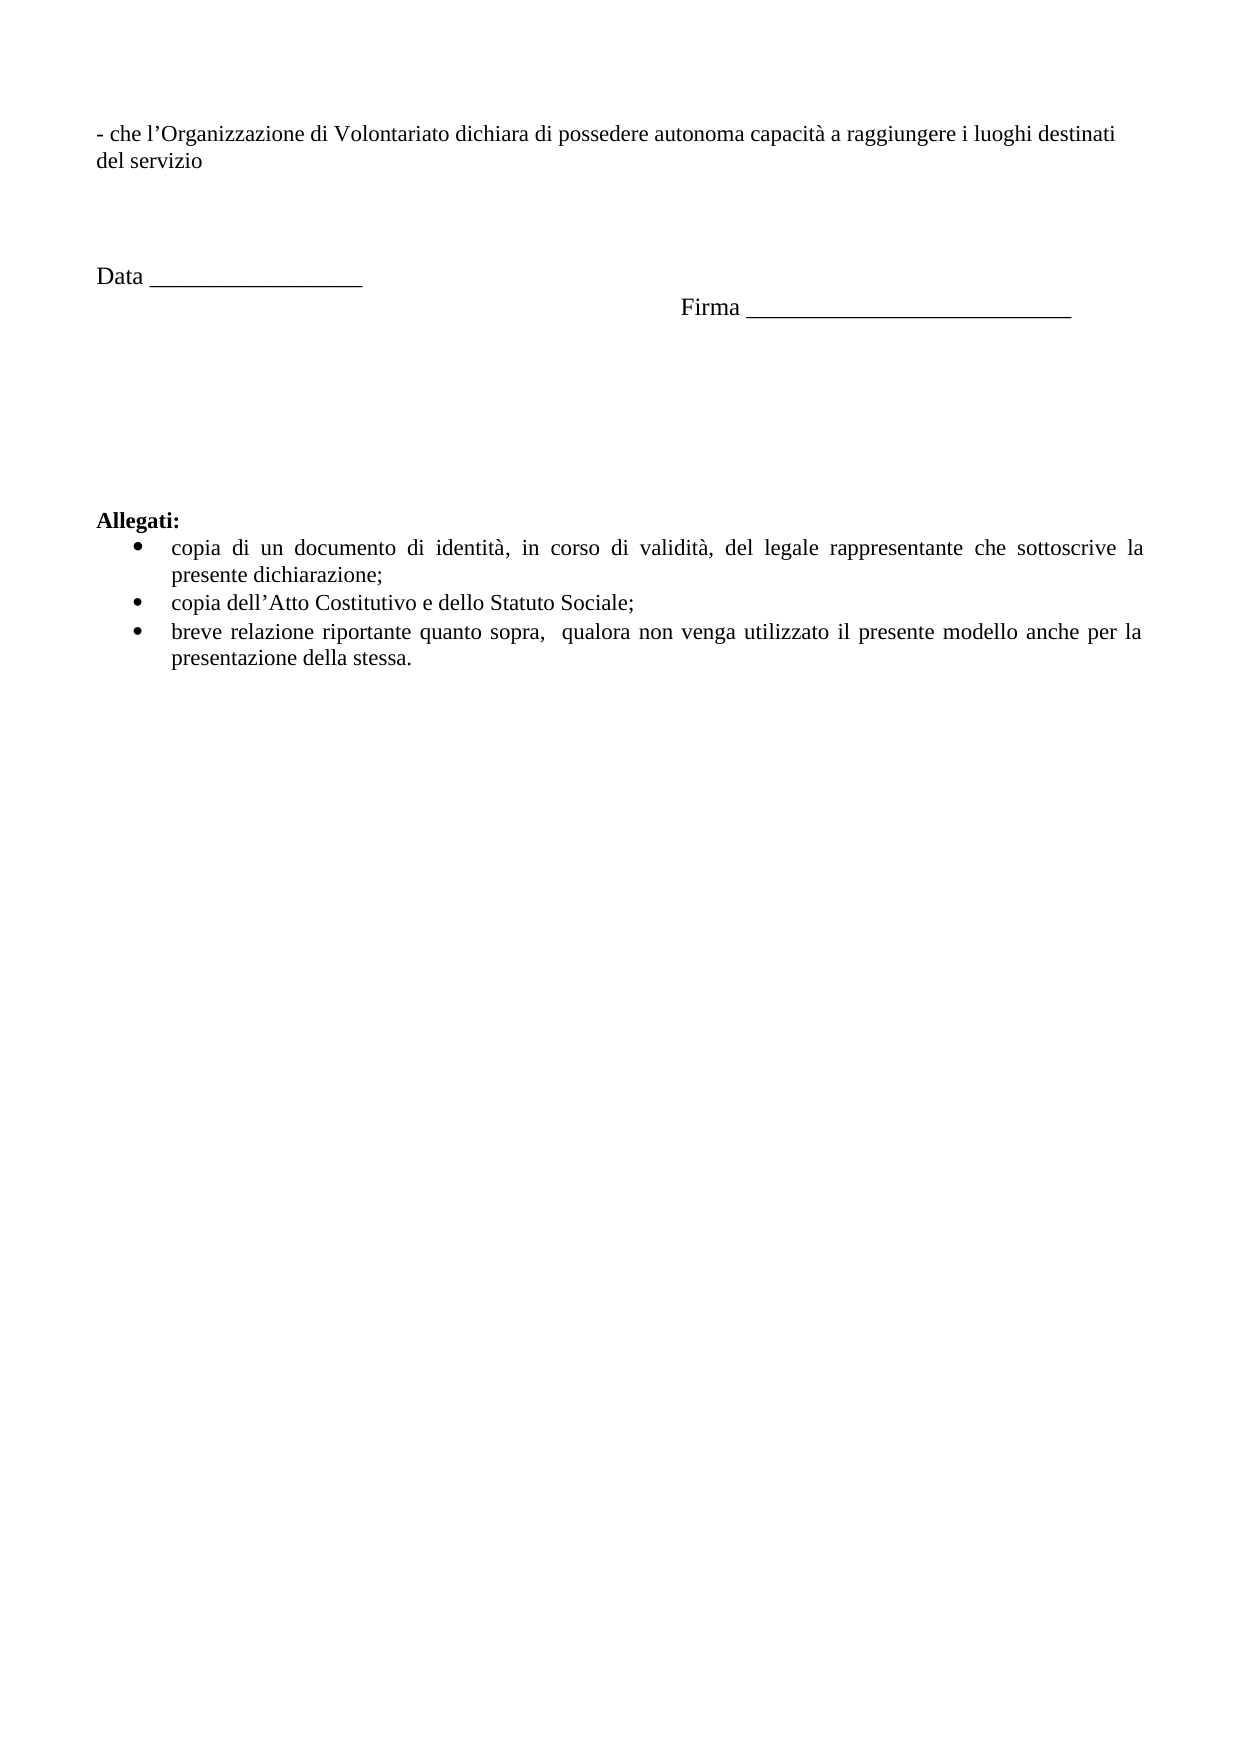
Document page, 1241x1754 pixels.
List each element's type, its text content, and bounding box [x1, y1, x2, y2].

text - che l’Organizzazione di Volontariato dichiara di possedere autonoma capacità a raggiungere i luoghi destinati del servizio [96, 120, 1144, 173]
text Firma __________________________ [96, 292, 1071, 321]
text Data _________________ [96, 261, 1144, 290]
list breve relazione riportante quanto sopra, qualora non venga utilizzato il presente modello anche per la presentazione della stessa. [134, 618, 1144, 671]
list copia dell’Atto Costitutivo e dello Statuto Sociale; [134, 589, 1144, 616]
text Allegati: [96, 508, 1144, 534]
list copia di un documento di identità, in corso di validità, del legale rappresentante che sottoscrive la presente dichiarazione; [134, 534, 1144, 587]
